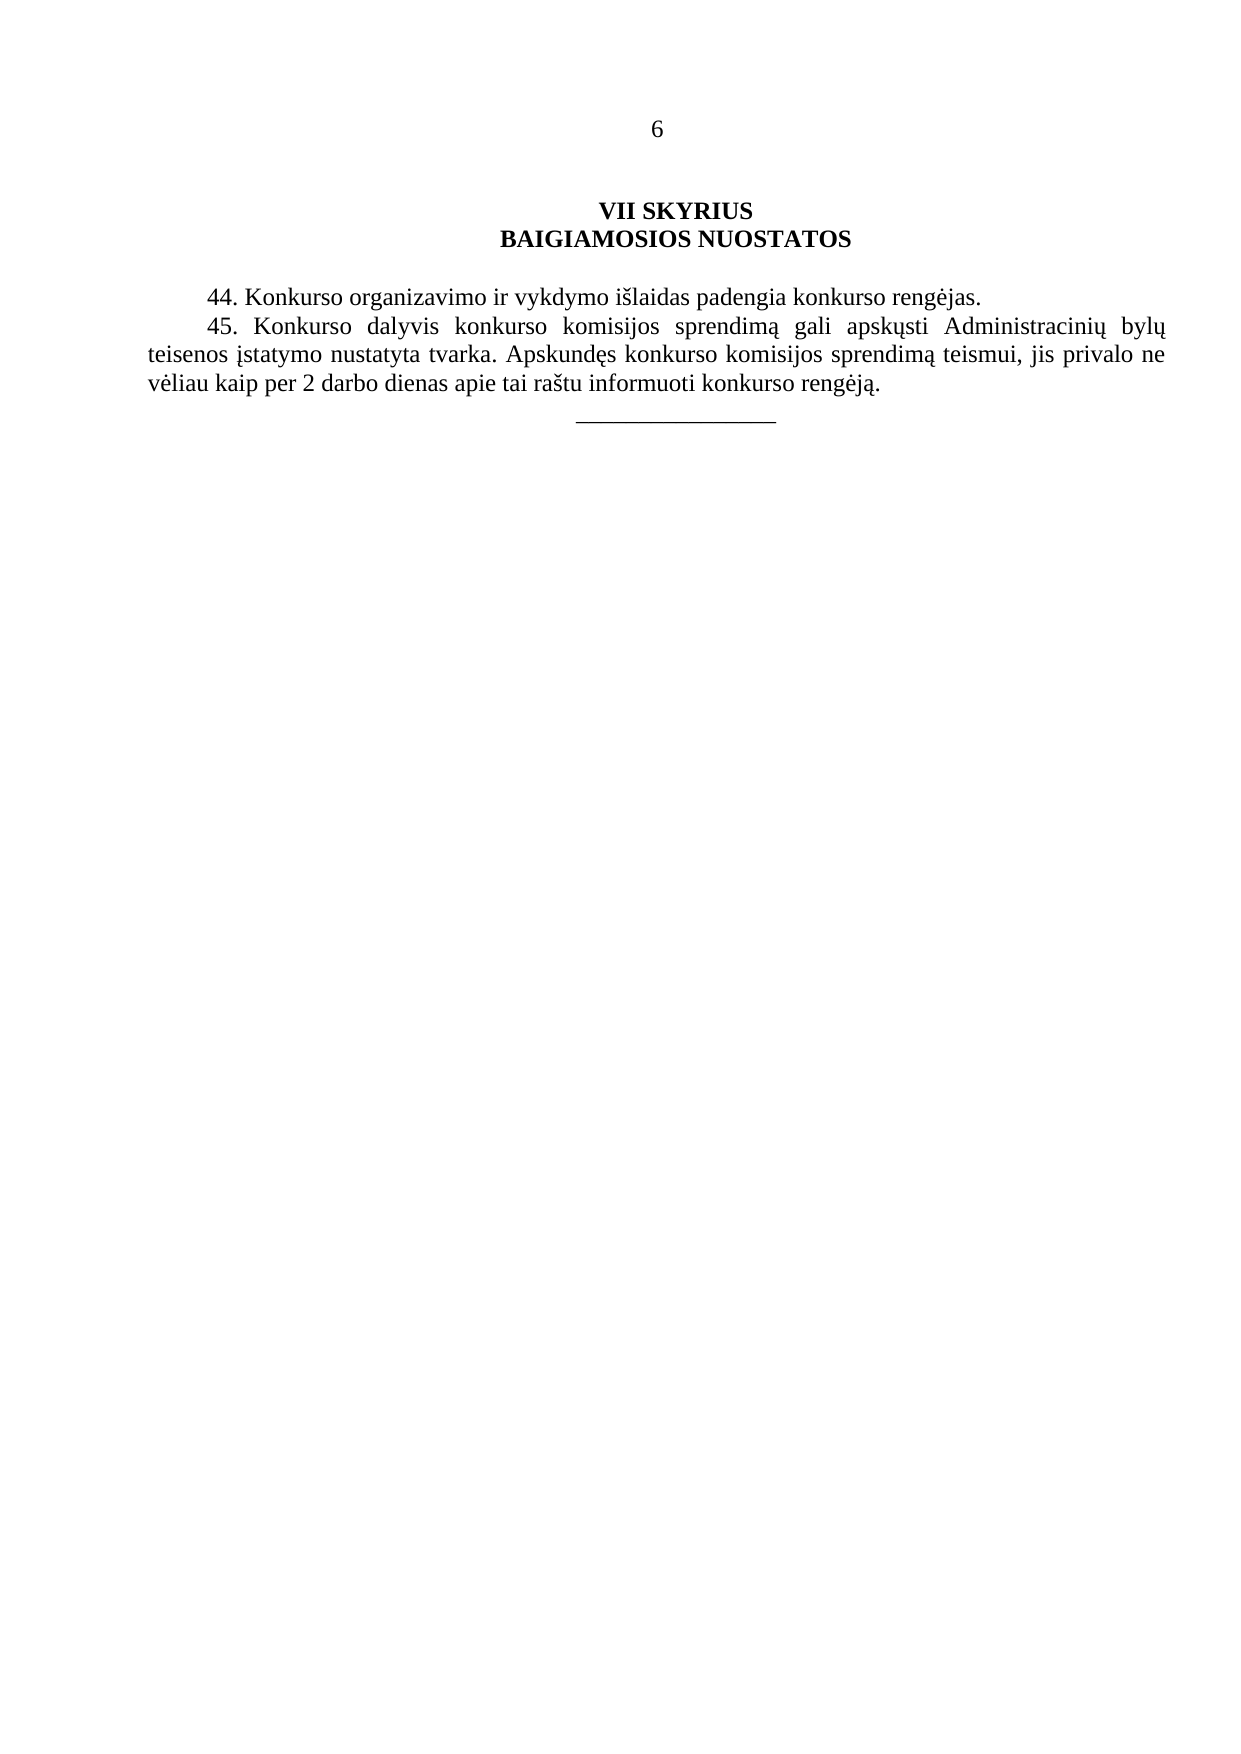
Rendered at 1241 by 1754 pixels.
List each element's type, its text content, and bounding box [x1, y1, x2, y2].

text VII SKYRIUS [148, 196, 1166, 224]
text 45. Konkurso dalyvis konkurso komisijos sprendimą gali apskųsti Administracinių bylų teisenos įstatymo nustatyta tvarka. Apskundęs konkurso komisijos sprendimą teismui, jis privalo ne vėliau kaip per 2 darbo dienas apie tai raštu informuoti konkurso rengėją. [148, 311, 1166, 397]
text 44. Konkurso organizavimo ir vykdymo išlaidas padengia konkurso rengėjas. [148, 282, 1166, 311]
text BAIGIAMOSIOS NUOSTATOS [148, 224, 1166, 253]
text ________________ [148, 397, 1166, 426]
